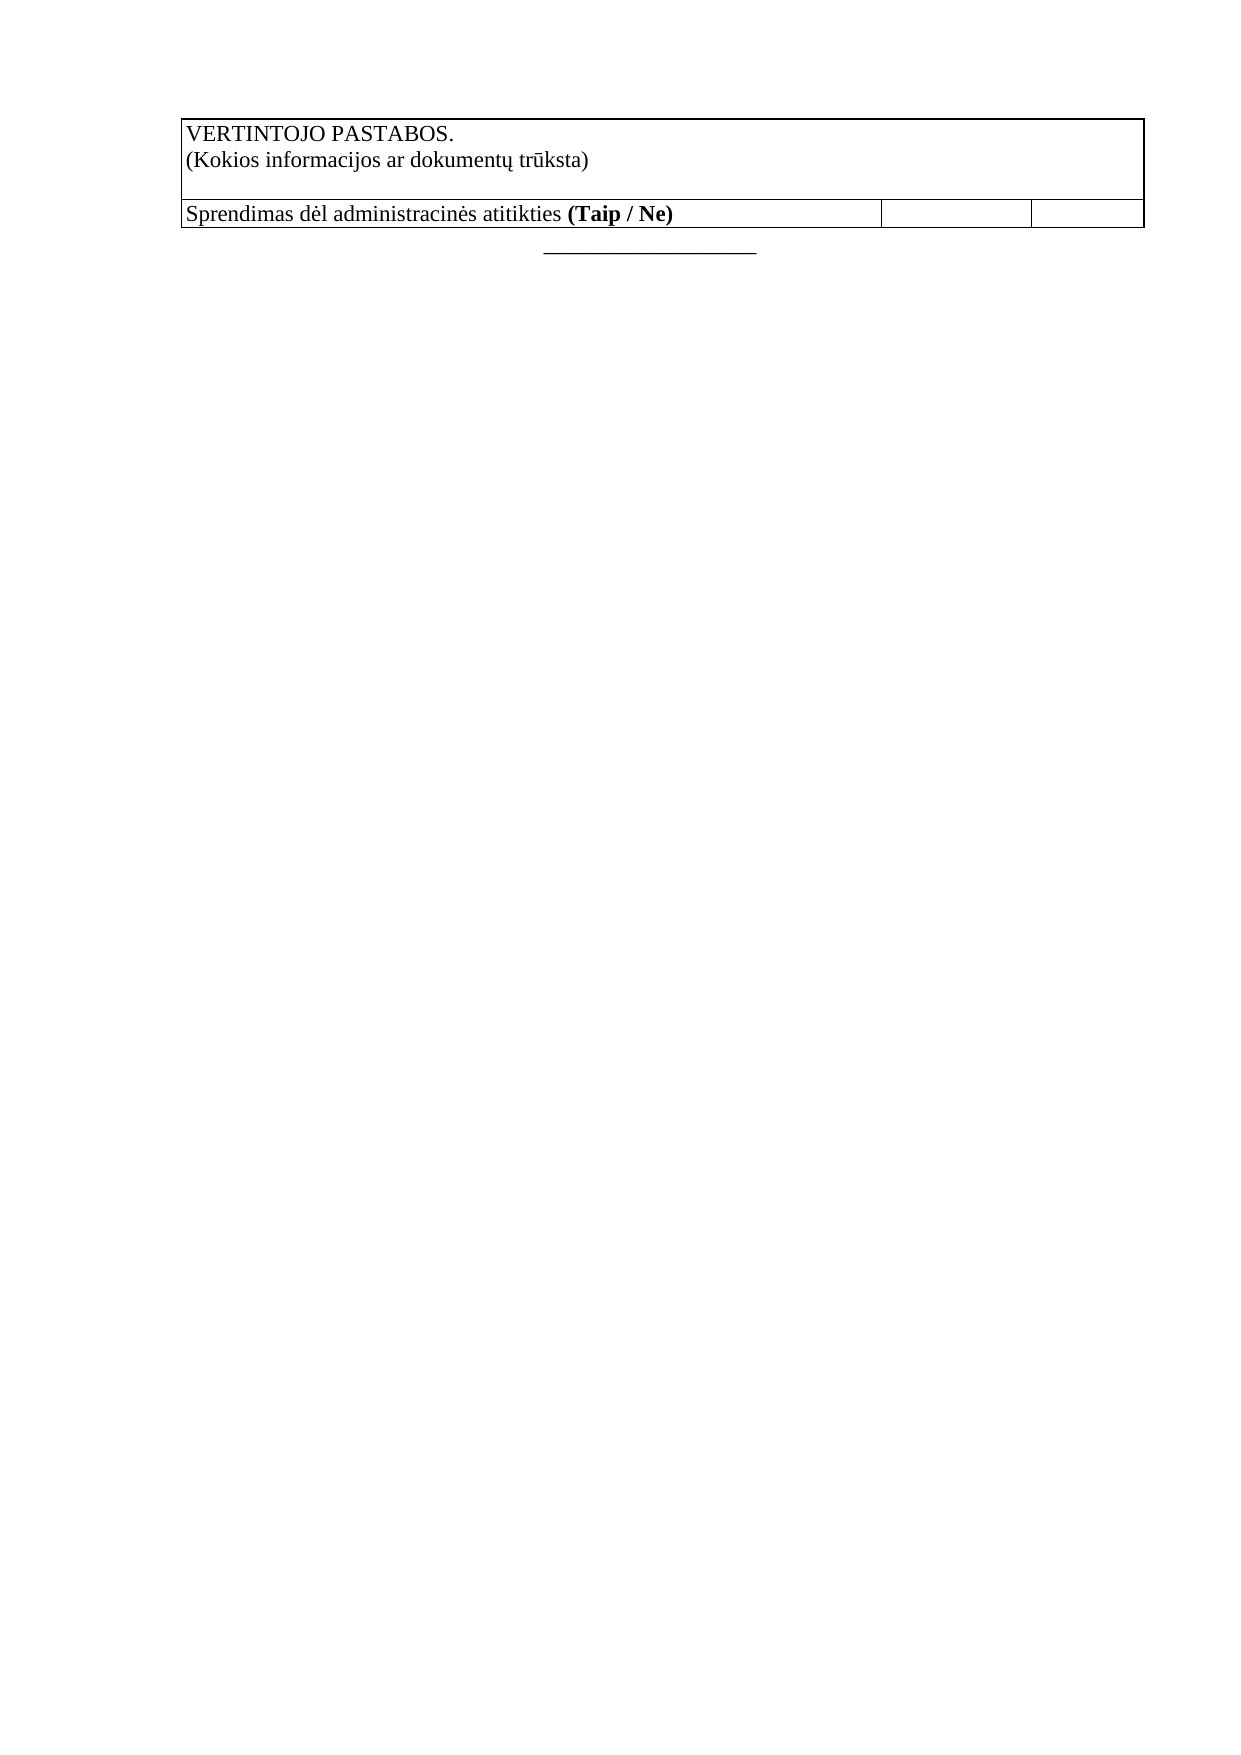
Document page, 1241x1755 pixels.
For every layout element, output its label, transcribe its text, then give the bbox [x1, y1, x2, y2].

text _________________ [177, 228, 1122, 257]
table_cell VERTINTOJO PASTABOS. (Kokios informacijos ar dokumentų trūksta) [182, 120, 1143, 199]
table_cell Sprendimas dėl administracinės atitikties (Taip / Ne) [182, 200, 881, 227]
table_cell [882, 200, 1031, 227]
table_cell [1032, 200, 1143, 227]
